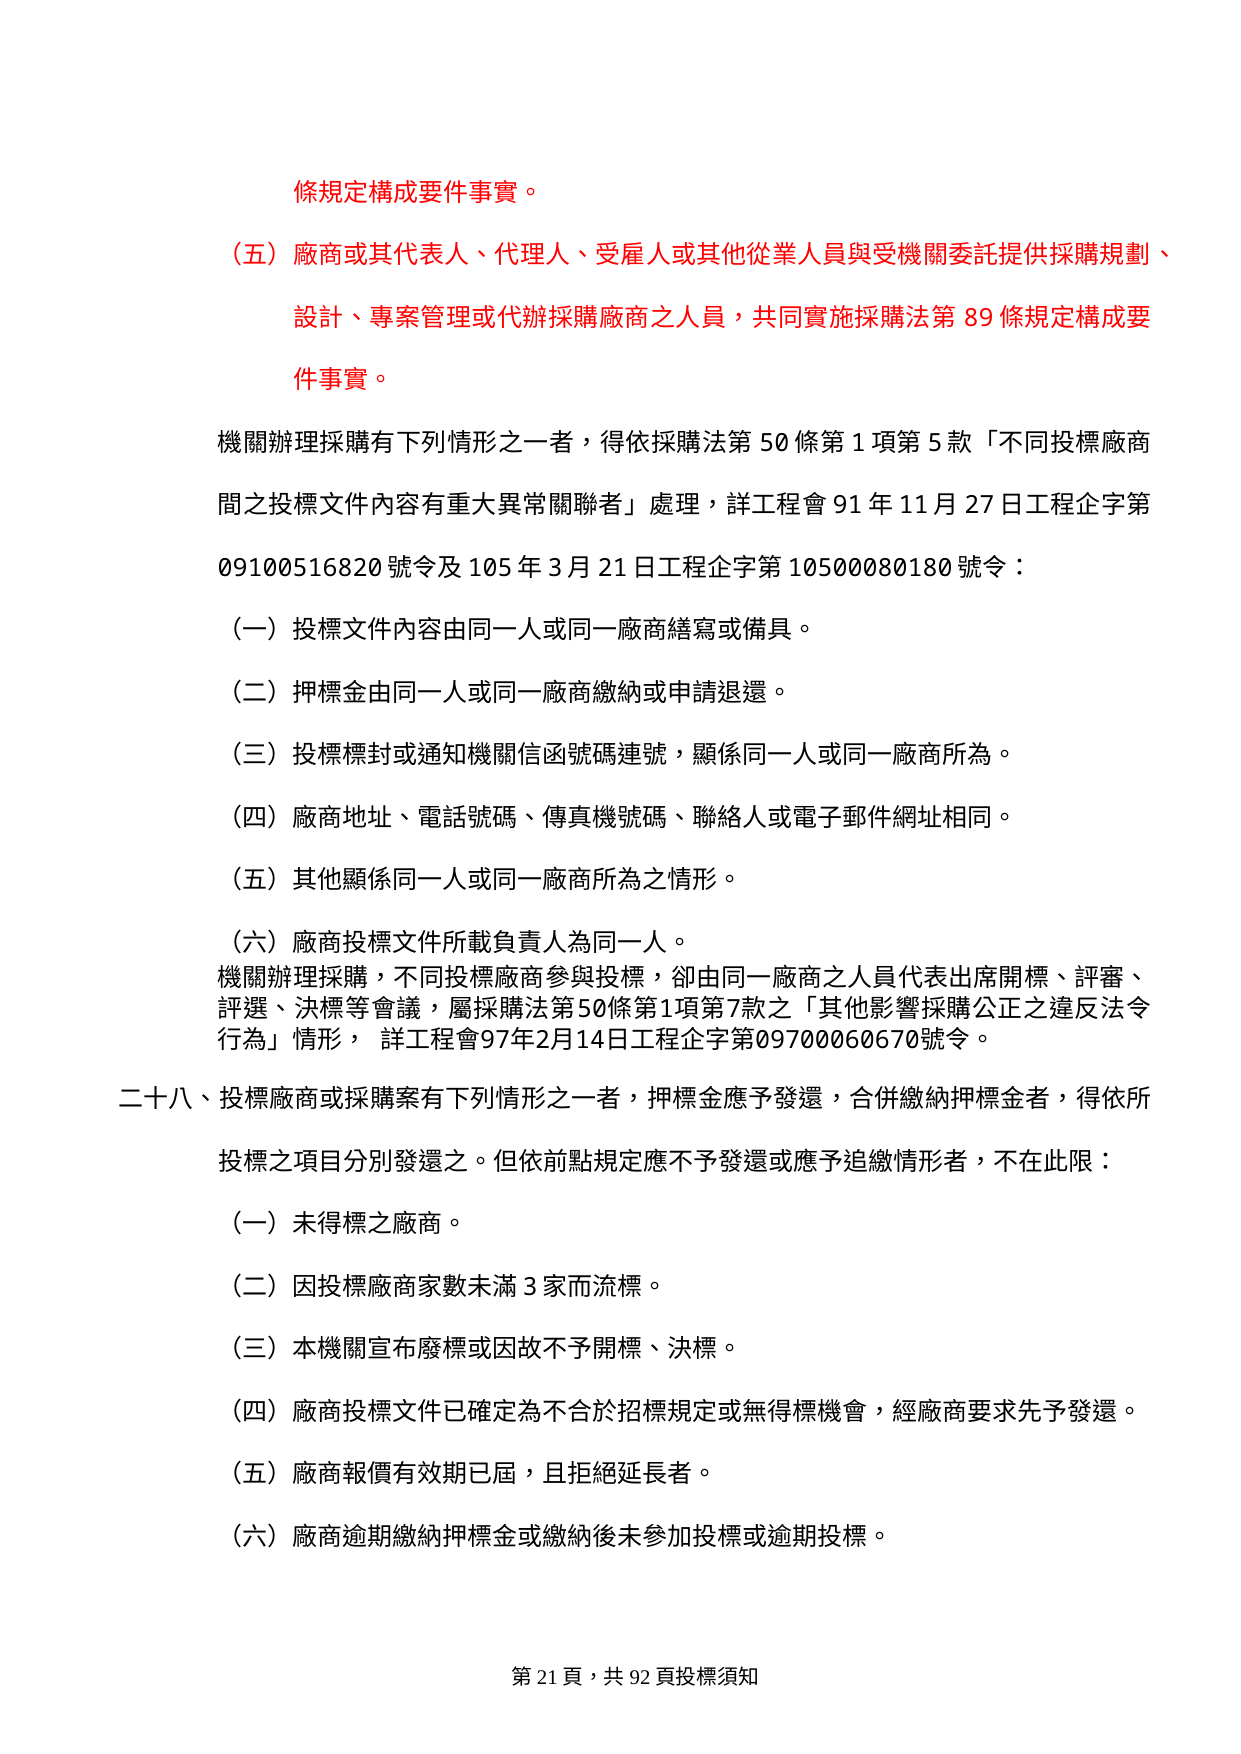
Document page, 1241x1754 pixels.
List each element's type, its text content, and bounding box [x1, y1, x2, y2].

text （五）廠商報價有效期已屆，且拒絕延長者。 [217, 1430, 1152, 1493]
text 機關辦理採購，不同投標廠商參與投標，卻由同一廠商之人員代表出席開標、評審、評選、決標等會議，屬採購法第50條第1項第7款之「其他影響採購公正之違反法令行為」情形， 詳工程會97年2月14日工程企字第09700060670號令。 [217, 961, 1152, 1055]
text （五）其他顯係同一人或同一廠商所為之情形。 [217, 836, 1152, 899]
text （四）廠商投標文件已確定為不合於招標規定或無得標機會，經廠商要求先予發還。 [217, 1368, 1152, 1430]
text 二十八、投標廠商或採購案有下列情形之一者，押標金應予發還，合併繳納押標金者，得依所投標之項目分別發還之。但依前點規定應不予發還或應予追繳情形者，不在此限： [118, 1055, 1152, 1180]
text （六）廠商投標文件所載負責人為同一人。 [217, 899, 1152, 961]
text （一）投標文件內容由同一人或同一廠商繕寫或備具。 [217, 586, 1152, 649]
text （四）廠商或其代表人、代理人、受雇人或其他從業人員與受機關委託提供採購規劃、設計、審查、監造、專案管理或代辦採購廠商之人員，共同實施採購法第88條規定構成要件事實。 [217, 149, 1152, 211]
text （六）廠商逾期繳納押標金或繳納後未參加投標或逾期投標。 [217, 1493, 1152, 1555]
text （五）廠商或其代表人、代理人、受雇人或其他從業人員與受機關委託提供採購規劃、設計、專案管理或代辦採購廠商之人員，共同實施採購法第89條規定構成要件事實。 [217, 211, 1152, 399]
text （二）因投標廠商家數未滿3家而流標。 [217, 1243, 1152, 1305]
text （四）廠商地址、電話號碼、傳真機號碼、聯絡人或電子郵件網址相同。 [217, 774, 1152, 836]
text （三）投標標封或通知機關信函號碼連號，顯係同一人或同一廠商所為。 [217, 711, 1152, 774]
text （一）未得標之廠商。 [217, 1180, 1152, 1243]
text （三）本機關宣布廢標或因故不予開標、決標。 [217, 1305, 1152, 1368]
text （二）押標金由同一人或同一廠商繳納或申請退還。 [217, 649, 1152, 711]
text 機關辦理採購有下列情形之一者，得依採購法第50條第1項第5款「不同投標廠商間之投標文件內容有重大異常關聯者」處理，詳工程會91年11月27日工程企字第09100516820號令及105年3月21日工程企字第10500080180號令： [217, 399, 1152, 586]
